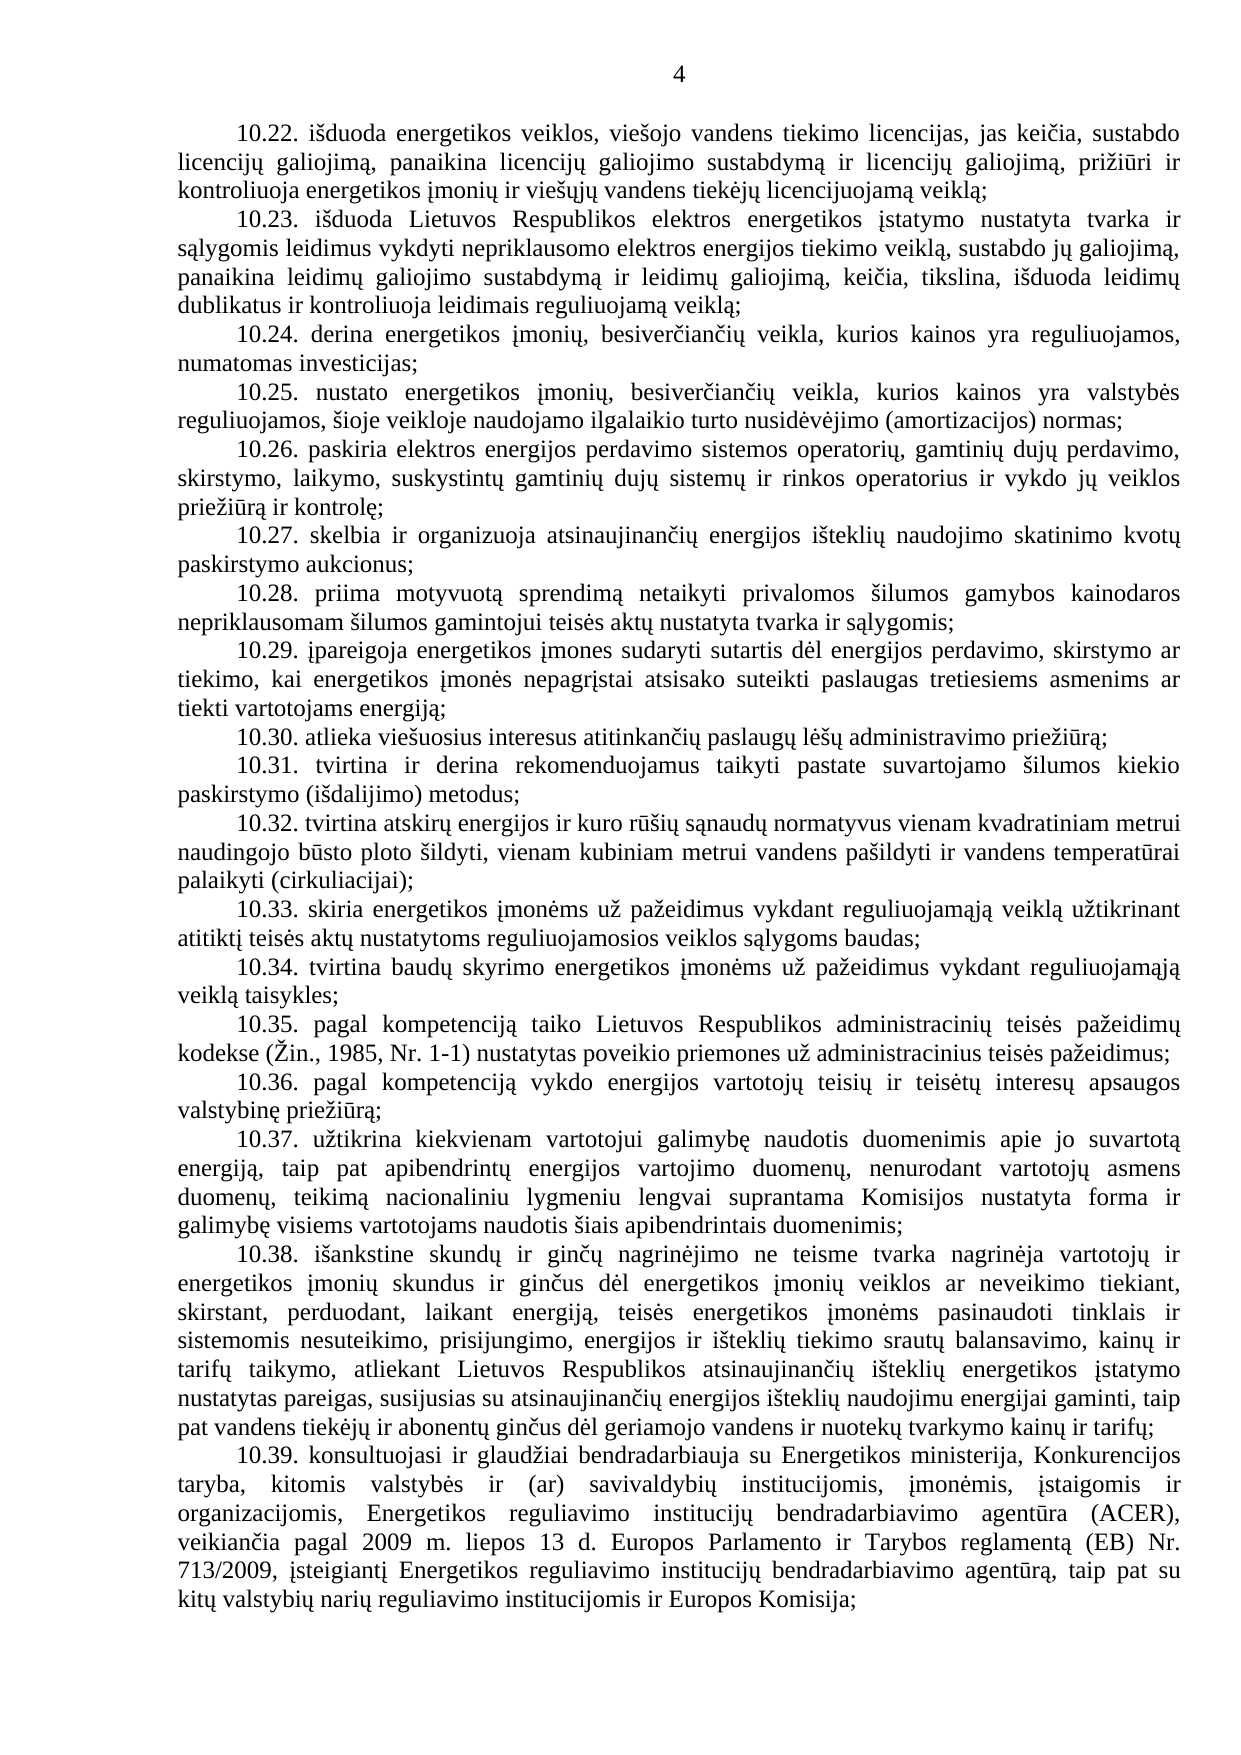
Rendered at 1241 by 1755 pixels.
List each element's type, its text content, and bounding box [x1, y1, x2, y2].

text 10.30. atlieka viešuosius interesus atitinkančių paslaugų lėšų administravimo priežiūrą; [177, 722, 1181, 751]
text 10.22. išduoda energetikos veiklos, viešojo vandens tiekimo licencijas, jas keičia, sustabdo licencijų galiojimą, panaikina licencijų galiojimo sustabdymą ir licencijų galiojimą, prižiūri ir kontroliuoja energetikos įmonių ir viešųjų vandens tiekėjų licencijuojamą veiklą; [177, 118, 1181, 204]
text 10.27. skelbia ir organizuoja atsinaujinančių energijos išteklių naudojimo skatinimo kvotų paskirstymo aukcionus; [177, 521, 1181, 578]
text 10.37. užtikrina kiekvienam vartotojui galimybę naudotis duomenimis apie jo suvartotą energiją, taip pat apibendrintų energijos vartojimo duomenų, nenurodant vartotojų asmens duomenų, teikimą nacionaliniu lygmeniu lengvai suprantama Komisijos nustatyta forma ir galimybę visiems vartotojams naudotis šiais apibendrintais duomenimis; [177, 1124, 1181, 1239]
text 10.31. tvirtina ir derina rekomenduojamus taikyti pastate suvartojamo šilumos kiekio paskirstymo (išdalijimo) metodus; [177, 751, 1181, 808]
text 10.32. tvirtina atskirų energijos ir kuro rūšių sąnaudų normatyvus vienam kvadratiniam metrui naudingojo būsto ploto šildyti, vienam kubiniam metrui vandens pašildyti ir vandens temperatūrai palaikyti (cirkuliacijai); [177, 808, 1181, 894]
text 10.34. tvirtina baudų skyrimo energetikos įmonėms už pažeidimus vykdant reguliuojamąją veiklą taisykles; [177, 952, 1181, 1009]
text 10.28. priima motyvuotą sprendimą netaikyti privalomos šilumos gamybos kainodaros nepriklausomam šilumos gamintojui teisės aktų nustatyta tvarka ir sąlygomis; [177, 578, 1181, 636]
text 10.26. paskiria elektros energijos perdavimo sistemos operatorių, gamtinių dujų perdavimo, skirstymo, laikymo, suskystintų gamtinių dujų sistemų ir rinkos operatorius ir vykdo jų veiklos priežiūrą ir kontrolę; [177, 434, 1181, 521]
text 10.24. derina energetikos įmonių, besiverčiančių veikla, kurios kainos yra reguliuojamos, numatomas investicijas; [177, 319, 1181, 377]
text 10.38. išankstine skundų ir ginčų nagrinėjimo ne teisme tvarka nagrinėja vartotojų ir energetikos įmonių skundus ir ginčus dėl energetikos įmonių veiklos ar neveikimo tiekiant, skirstant, perduodant, laikant energiją, teisės energetikos įmonėms pasinaudoti tinklais ir sistemomis nesuteikimo, prisijungimo, energijos ir išteklių tiekimo srautų balansavimo, kainų ir tarifų taikymo, atliekant Lietuvos Respublikos atsinaujinančių išteklių energetikos įstatymo nustatytas pareigas, susijusias su atsinaujinančių energijos išteklių naudojimu energijai gaminti, taip pat vandens tiekėjų ir abonentų ginčus dėl geriamojo vandens ir nuotekų tvarkymo kainų ir tarifų; [177, 1239, 1181, 1441]
text 10.35. pagal kompetenciją taiko Lietuvos Respublikos administracinių teisės pažeidimų kodekse (Žin., 1985, Nr. 1-1) nustatytas poveikio priemones už administracinius teisės pažeidimus; [177, 1009, 1181, 1067]
text 10.36. pagal kompetenciją vykdo energijos vartotojų teisių ir teisėtų interesų apsaugos valstybinę priežiūrą; [177, 1067, 1181, 1124]
text 10.29. įpareigoja energetikos įmones sudaryti sutartis dėl energijos perdavimo, skirstymo ar tiekimo, kai energetikos įmonės nepagrįstai atsisako suteikti paslaugas tretiesiems asmenims ar tiekti vartotojams energiją; [177, 636, 1181, 722]
text 10.25. nustato energetikos įmonių, besiverčiančių veikla, kurios kainos yra valstybės reguliuojamos, šioje veikloje naudojamo ilgalaikio turto nusidėvėjimo (amortizacijos) normas; [177, 377, 1181, 434]
text 10.33. skiria energetikos įmonėms už pažeidimus vykdant reguliuojamąją veiklą užtikrinant atitiktį teisės aktų nustatytoms reguliuojamosios veiklos sąlygoms baudas; [177, 894, 1181, 952]
text 10.23. išduoda Lietuvos Respublikos elektros energetikos įstatymo nustatyta tvarka ir sąlygomis leidimus vykdyti nepriklausomo elektros energijos tiekimo veiklą, sustabdo jų galiojimą, panaikina leidimų galiojimo sustabdymą ir leidimų galiojimą, keičia, tikslina, išduoda leidimų dublikatus ir kontroliuoja leidimais reguliuojamą veiklą; [177, 204, 1181, 319]
text 10.39. konsultuojasi ir glaudžiai bendradarbiauja su Energetikos ministerija, Konkurencijos taryba, kitomis valstybės ir (ar) savivaldybių institucijomis, įmonėmis, įstaigomis ir organizacijomis, Energetikos reguliavimo institucijų bendradarbiavimo agentūra (ACER), veikiančia pagal 2009 m. liepos 13 d. Europos Parlamento ir Tarybos reglamentą (EB) Nr. 713/2009, įsteigiantį Energetikos reguliavimo institucijų bendradarbiavimo agentūrą, taip pat su kitų valstybių narių reguliavimo institucijomis ir Europos Komisija; [177, 1441, 1181, 1613]
